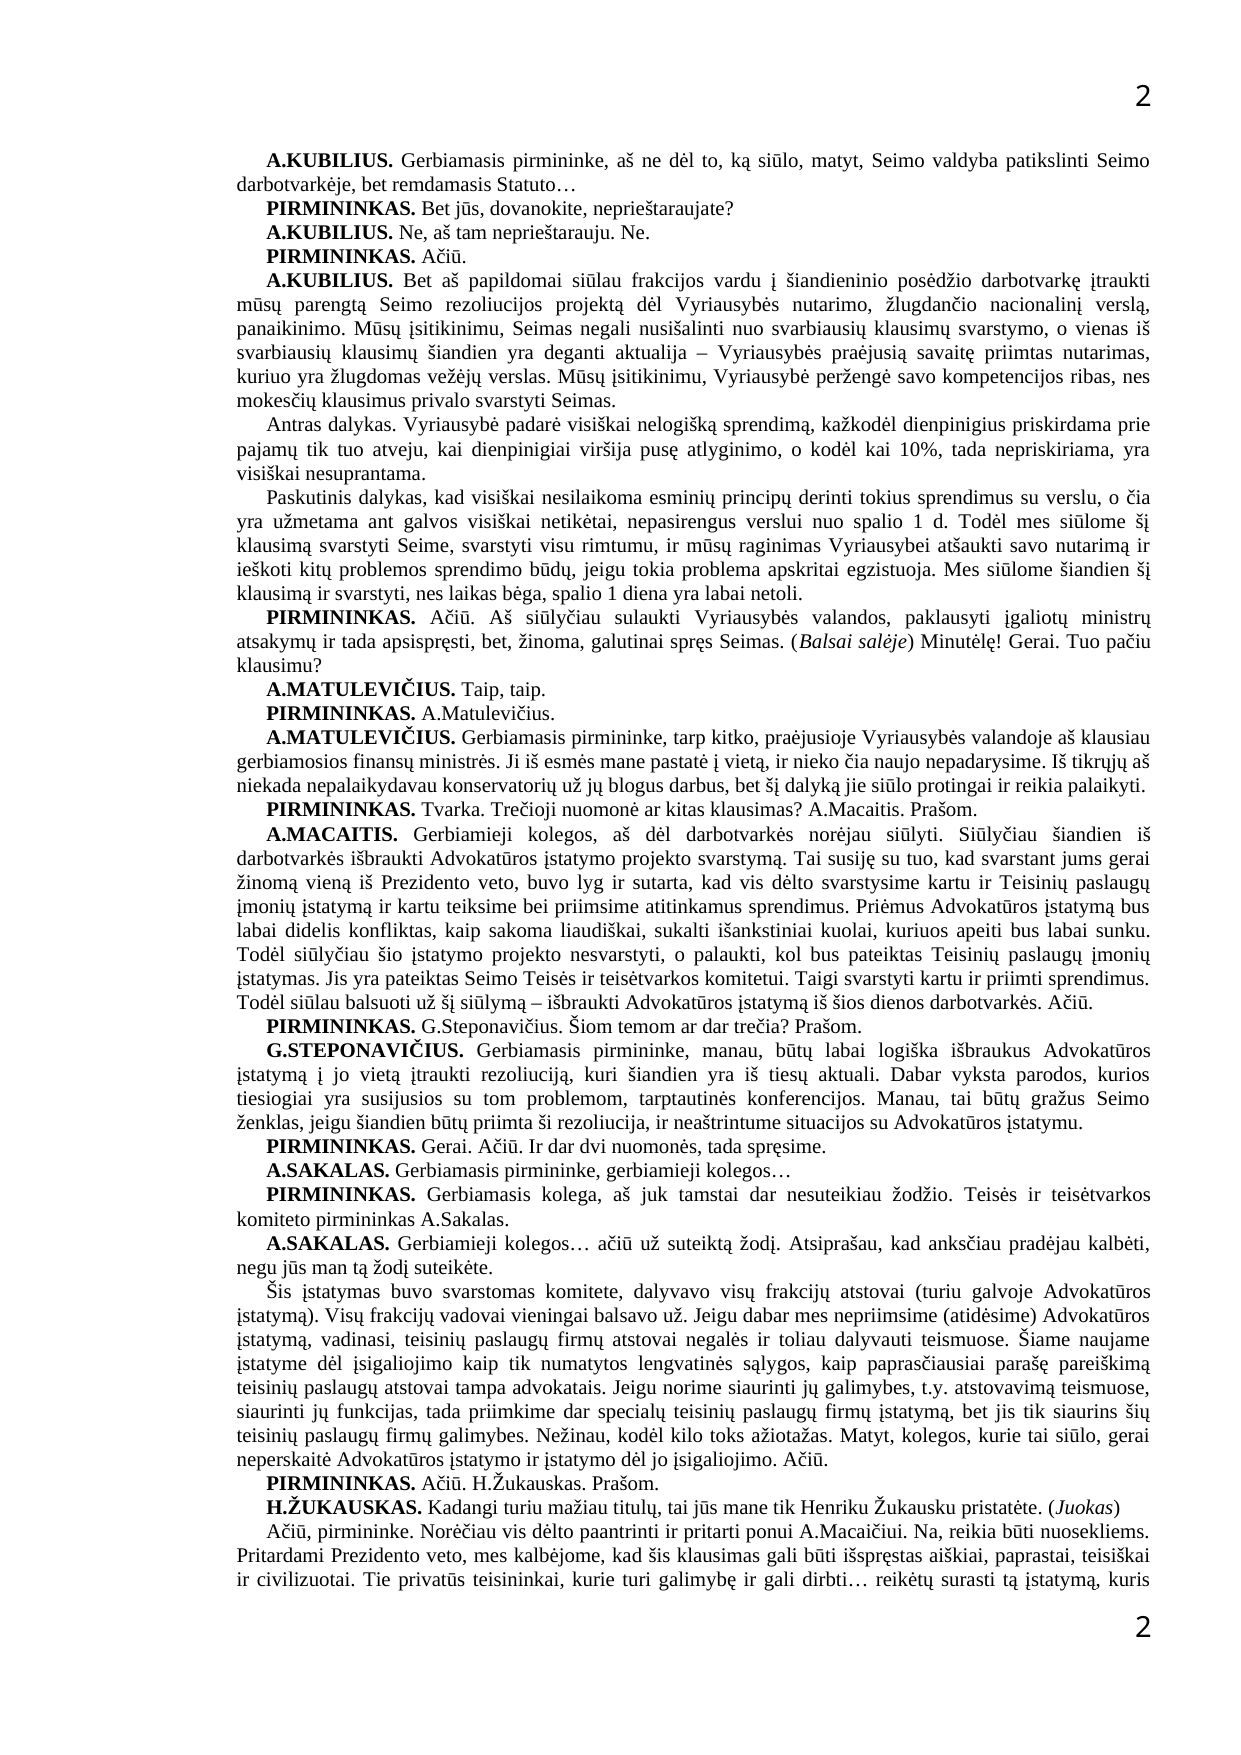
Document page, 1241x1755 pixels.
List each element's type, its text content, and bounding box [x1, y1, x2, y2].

text PIRMININKAS. Gerbiamasis kolega, aš juk tamstai dar nesuteikiau žodžio. Teisės ir teisėtvarkos komiteto pirmininkas A.Sakalas. [236, 1182, 1152, 1231]
text A.KUBILIUS. Gerbiamasis pirmininke, aš ne dėl to, ką siūlo, matyt, Seimo valdyba patikslinti Seimo darbotvarkėje, bet remdamasis Statuto… [236, 148, 1152, 196]
text A.MATULEVIČIUS. Taip, taip. [236, 677, 1152, 701]
text A.KUBILIUS. Bet aš papildomai siūlau frakcijos vardu į šiandieninio posėdžio darbotvarkę įtraukti mūsų parengtą Seimo rezoliucijos projektą dėl Vyriausybės nutarimo, žlugdančio nacionalinį verslą, panaikinimo. Mūsų įsitikinimu, Seimas negali nusišalinti nuo svarbiausių klausimų svarstymo, o vienas iš svarbiausių klausimų šiandien yra deganti aktualija – Vyriausybės praėjusią savaitę priimtas nutarimas, kuriuo yra žlugdomas vežėjų verslas. Mūsų įsitikinimu, Vyriausybė peržengė savo kompetencijos ribas, nes mokesčių klausimus privalo svarstyti Seimas. [236, 268, 1152, 412]
text A.SAKALAS. Gerbiamasis pirmininke, gerbiamieji kolegos… [236, 1158, 1152, 1182]
text PIRMININKAS. Ačiū. Aš siūlyčiau sulaukti Vyriausybės valandos, paklausyti įgaliotų ministrų atsakymų ir tada apsispręsti, bet, žinoma, galutinai spręs Seimas. (Balsai salėje) Minutėlę! Gerai. Tuo pačiu klausimu? [236, 605, 1152, 677]
text PIRMININKAS. Bet jūs, dovanokite, neprieštaraujate? [236, 196, 1152, 220]
text G.STEPONAVIČIUS. Gerbiamasis pirmininke, manau, būtų labai logiška išbraukus Advokatūros įstatymą į jo vietą įtraukti rezoliuciją, kuri šiandien yra iš tiesų aktuali. Dabar vyksta parodos, kurios tiesiogiai yra susijusios su tom problemom, tarptautinės konferencijos. Manau, tai būtų gražus Seimo ženklas, jeigu šiandien būtų priimta ši rezoliucija, ir neaštrintume situacijos su Advokatūros įstatymu. [236, 1038, 1152, 1134]
text Ačiū, pirmininke. Norėčiau vis dėlto paantrinti ir pritarti ponui A.Macaičiui. Na, reikia būti nuosekliems. Pritardami Prezidento veto, mes kalbėjome, kad šis klausimas gali būti išspręstas aiškiai, paprastai, teisiškai ir civilizuotai. Tie privatūs teisininkai, kurie turi galimybę ir gali dirbti… reikėtų surasti tą įstatymą, kuris [236, 1519, 1152, 1591]
text Antras dalykas. Vyriausybė padarė visiškai nelogišką sprendimą, kažkodėl dienpinigius priskirdama prie pajamų tik tuo atveju, kai dienpinigiai viršija pusę atlyginimo, o kodėl kai 10%, tada nepriskiriama, yra visiškai nesuprantama. [236, 412, 1152, 484]
text PIRMININKAS. A.Matulevičius. [236, 701, 1152, 725]
text Šis įstatymas buvo svarstomas komitete, dalyvavo visų frakcijų atstovai (turiu galvoje Advokatūros įstatymą). Visų frakcijų vadovai vieningai balsavo už. Jeigu dabar mes nepriimsime (atidėsime) Advokatūros įstatymą, vadinasi, teisinių paslaugų firmų atstovai negalės ir toliau dalyvauti teismuose. Šiame naujame įstatyme dėl įsigaliojimo kaip tik numatytos lengvatinės sąlygos, kaip paprasčiausiai parašę pareiškimą teisinių paslaugų atstovai tampa advokatais. Jeigu norime siaurinti jų galimybes, t.y. atstovavimą teismuose, siaurinti jų funkcijas, tada priimkime dar specialų teisinių paslaugų firmų įstatymą, bet jis tik siaurins šių teisinių paslaugų firmų galimybes. Nežinau, kodėl kilo toks ažiotažas. Matyt, kolegos, kurie tai siūlo, gerai neperskaitė Advokatūros įstatymo ir įstatymo dėl jo įsigaliojimo. Ačiū. [236, 1279, 1152, 1471]
text PIRMININKAS. Tvarka. Trečioji nuomonė ar kitas klausimas? A.Macaitis. Prašom. [236, 797, 1152, 821]
text A.MACAITIS. Gerbiamieji kolegos, aš dėl darbotvarkės norėjau siūlyti. Siūlyčiau šiandien iš darbotvarkės išbraukti Advokatūros įstatymo projekto svarstymą. Tai susiję su tuo, kad svarstant jums gerai žinomą vieną iš Prezidento veto, buvo lyg ir sutarta, kad vis dėlto svarstysime kartu ir Teisinių paslaugų įmonių įstatymą ir kartu teiksime bei priimsime atitinkamus sprendimus. Priėmus Advokatūros įstatymą bus labai didelis konfliktas, kaip sakoma liaudiškai, sukalti išankstiniai kuolai, kuriuos apeiti bus labai sunku. Todėl siūlyčiau šio įstatymo projekto nesvarstyti, o palaukti, kol bus pateiktas Teisinių paslaugų įmonių įstatymas. Jis yra pateiktas Seimo Teisės ir teisėtvarkos komitetui. Taigi svarstyti kartu ir priimti sprendimus. Todėl siūlau balsuoti už šį siūlymą – išbraukti Advokatūros įstatymą iš šios dienos darbotvarkės. Ačiū. [236, 821, 1152, 1014]
text Paskutinis dalykas, kad visiškai nesilaikoma esminių principų derinti tokius sprendimus su verslu, o čia yra užmetama ant galvos visiškai netikėtai, nepasirengus verslui nuo spalio 1 d. Todėl mes siūlome šį klausimą svarstyti Seime, svarstyti visu rimtumu, ir mūsų raginimas Vyriausybei atšaukti savo nutarimą ir ieškoti kitų problemos sprendimo būdų, jeigu tokia problema apskritai egzistuoja. Mes siūlome šiandien šį klausimą ir svarstyti, nes laikas bėga, spalio 1 diena yra labai netoli. [236, 484, 1152, 605]
text PIRMININKAS. Ačiū. [236, 244, 1152, 268]
text PIRMININKAS. G.Steponavičius. Šiom temom ar dar trečia? Prašom. [236, 1014, 1152, 1038]
text A.MATULEVIČIUS. Gerbiamasis pirmininke, tarp kitko, praėjusioje Vyriausybės valandoje aš klausiau gerbiamosios finansų ministrės. Ji iš esmės mane pastatė į vietą, ir nieko čia naujo nepadarysime. Iš tikrųjų aš niekada nepalaikydavau konservatorių už jų blogus darbus, bet šį dalyką jie siūlo protingai ir reikia palaikyti. [236, 725, 1152, 797]
text PIRMININKAS. Ačiū. H.Žukauskas. Prašom. [236, 1471, 1152, 1495]
text PIRMININKAS. Gerai. Ačiū. Ir dar dvi nuomonės, tada spręsime. [236, 1134, 1152, 1158]
text H.ŽUKAUSKAS. Kadangi turiu mažiau titulų, tai jūs mane tik Henriku Žukausku pristatėte. (Juokas) [236, 1495, 1152, 1519]
text A.SAKALAS. Gerbiamieji kolegos… ačiū už suteiktą žodį. Atsiprašau, kad anksčiau pradėjau kalbėti, negu jūs man tą žodį suteikėte. [236, 1231, 1152, 1279]
text A.KUBILIUS. Ne, aš tam neprieštarauju. Ne. [236, 220, 1152, 244]
